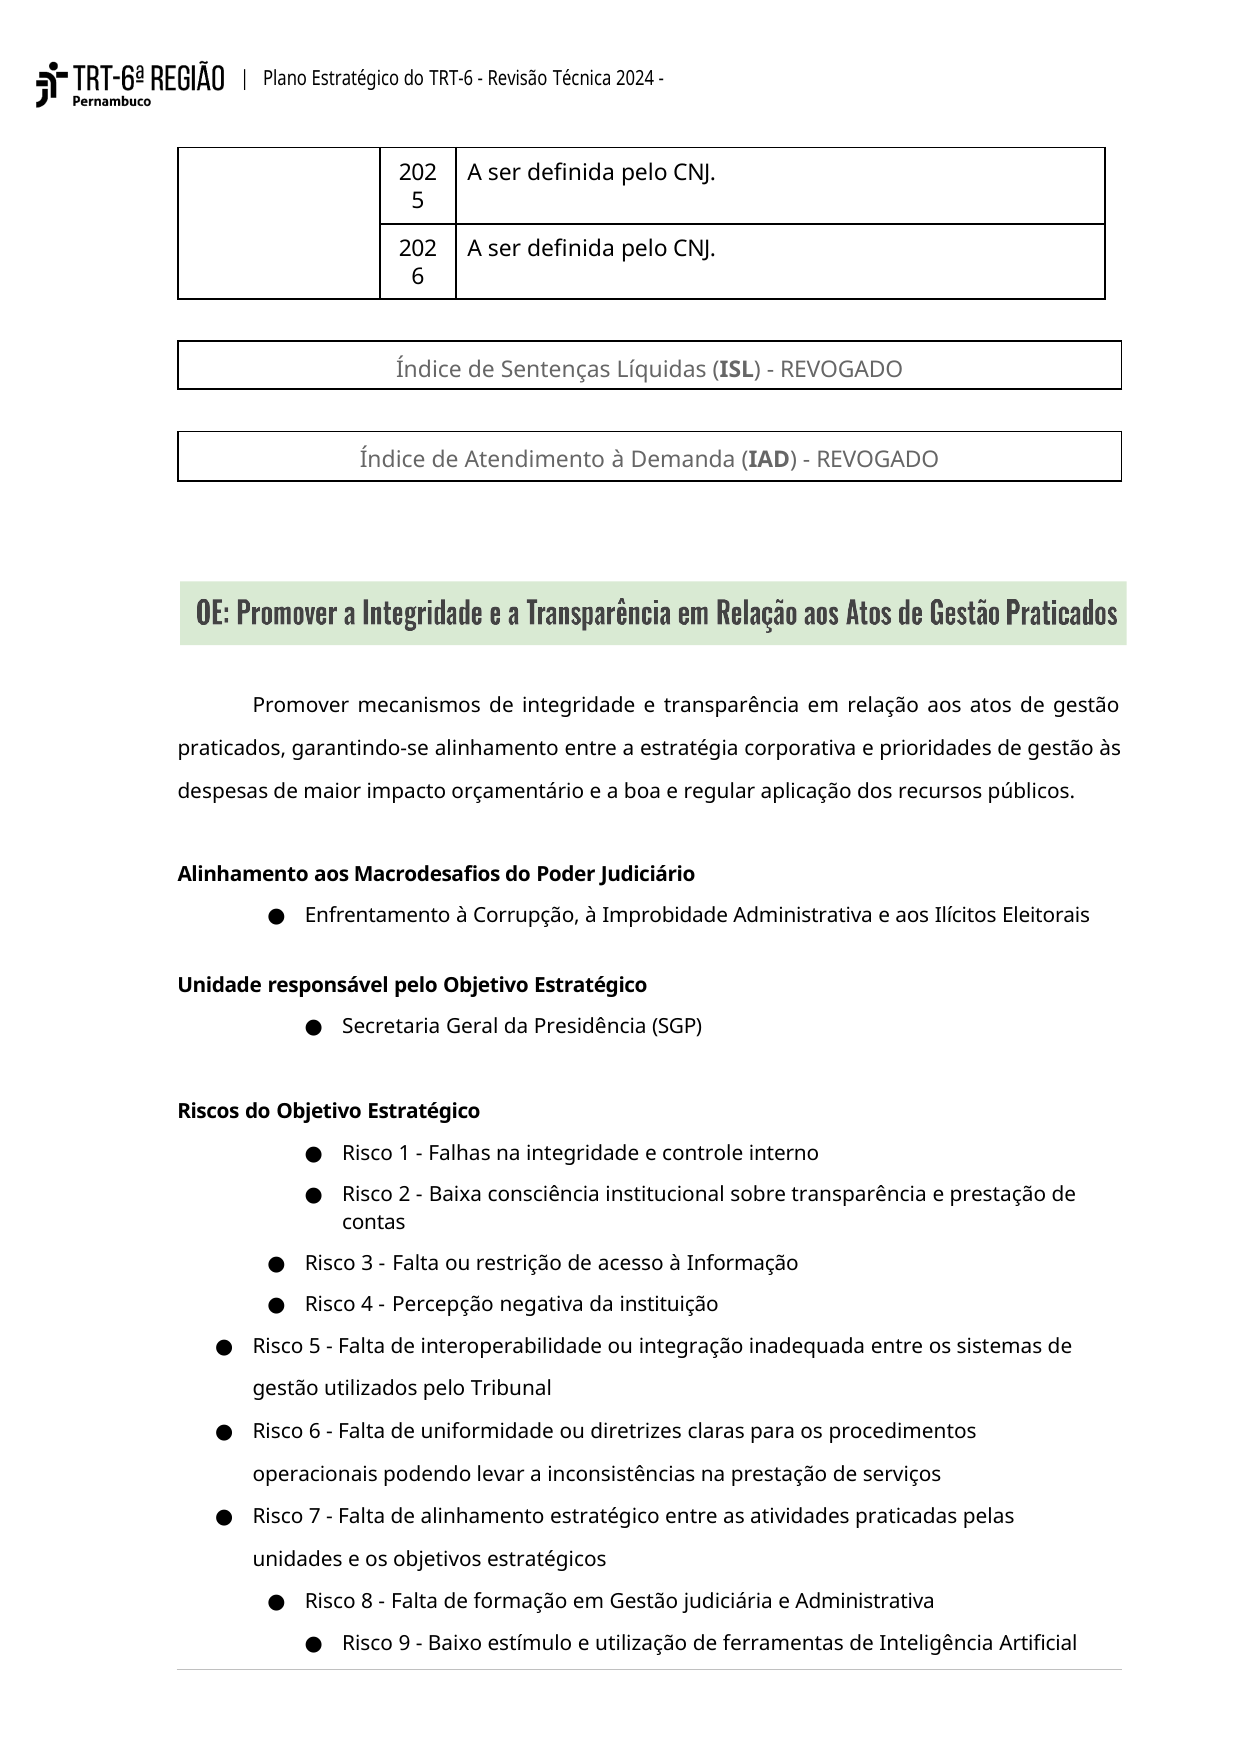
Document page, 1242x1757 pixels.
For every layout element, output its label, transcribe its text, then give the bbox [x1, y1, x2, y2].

table_cell 202 [381, 225, 455, 262]
table_cell 5 [381, 186, 455, 223]
table_header [179, 148, 379, 298]
text Índice de Atendimento à Demanda (IAD) - REVOGADO [179, 443, 1120, 475]
table_cell 6 [381, 262, 455, 298]
list Risco 6 - Falta de uniformidade ou diretrizes claras para os procedimentos operacionais podendo levar a inconsistências na prestação de serviços [215, 1416, 1018, 1487]
list Secretaria Geral da Presidência (SGP) [304, 1011, 1138, 1040]
list Risco 3 - Falta ou restrição de acesso à Informação [267, 1248, 1138, 1277]
list Risco 4 - Percepção negativa da instituição [267, 1289, 1138, 1318]
table_header 202 [381, 148, 455, 186]
table_cell A ser definida pelo CNJ. [457, 225, 1104, 262]
text Promover mecanismos de integridade e transparência em relação aos atos de gestão praticados, garantindo-se alinhamento entre a estratégia corporativa e prioridades de gestão às despesas de maior impacto orçamentário e a boa e regular aplicação dos recursos públicos. [177, 691, 1121, 804]
list Risco 9 - Baixo estímulo e utilização de ferramentas de Inteligência Artificial [304, 1628, 1138, 1656]
list Risco 1 - Falhas na integridade e controle interno [304, 1138, 1138, 1166]
list Enfrentamento à Corrupção, à Improbidade Administrativa e aos Ilícitos Eleitorais [267, 901, 1138, 929]
list Risco 7 - Falta de alinhamento estratégico entre as atividades praticadas pelas unidades e os objetivos estratégicos [215, 1501, 1074, 1572]
list Risco 5 - Falta de interoperabilidade ou integração inadequada entre os sistemas de gestão utilizados pelo Tribunal [215, 1331, 1090, 1402]
text Índice de Sentenças Líquidas (ISL) - REVOGADO [179, 353, 1120, 384]
table_cell [457, 262, 1104, 298]
list Risco 2 - Baixa consciência institucional sobre transparência e prestação de contas [304, 1179, 1138, 1236]
subtitle Unidade responsável pelo Objetivo Estratégico [177, 970, 1138, 998]
list Risco 8 - Falta de formação em Gestão judiciária e Administrativa [267, 1587, 1138, 1615]
subtitle Riscos do Objetivo Estratégico [177, 1097, 1138, 1125]
subtitle Alinhamento aos Macrodesafios do Poder Judiciário [177, 859, 1138, 888]
table_header A ser definida pelo CNJ. [457, 148, 1104, 186]
table_cell [457, 186, 1104, 223]
